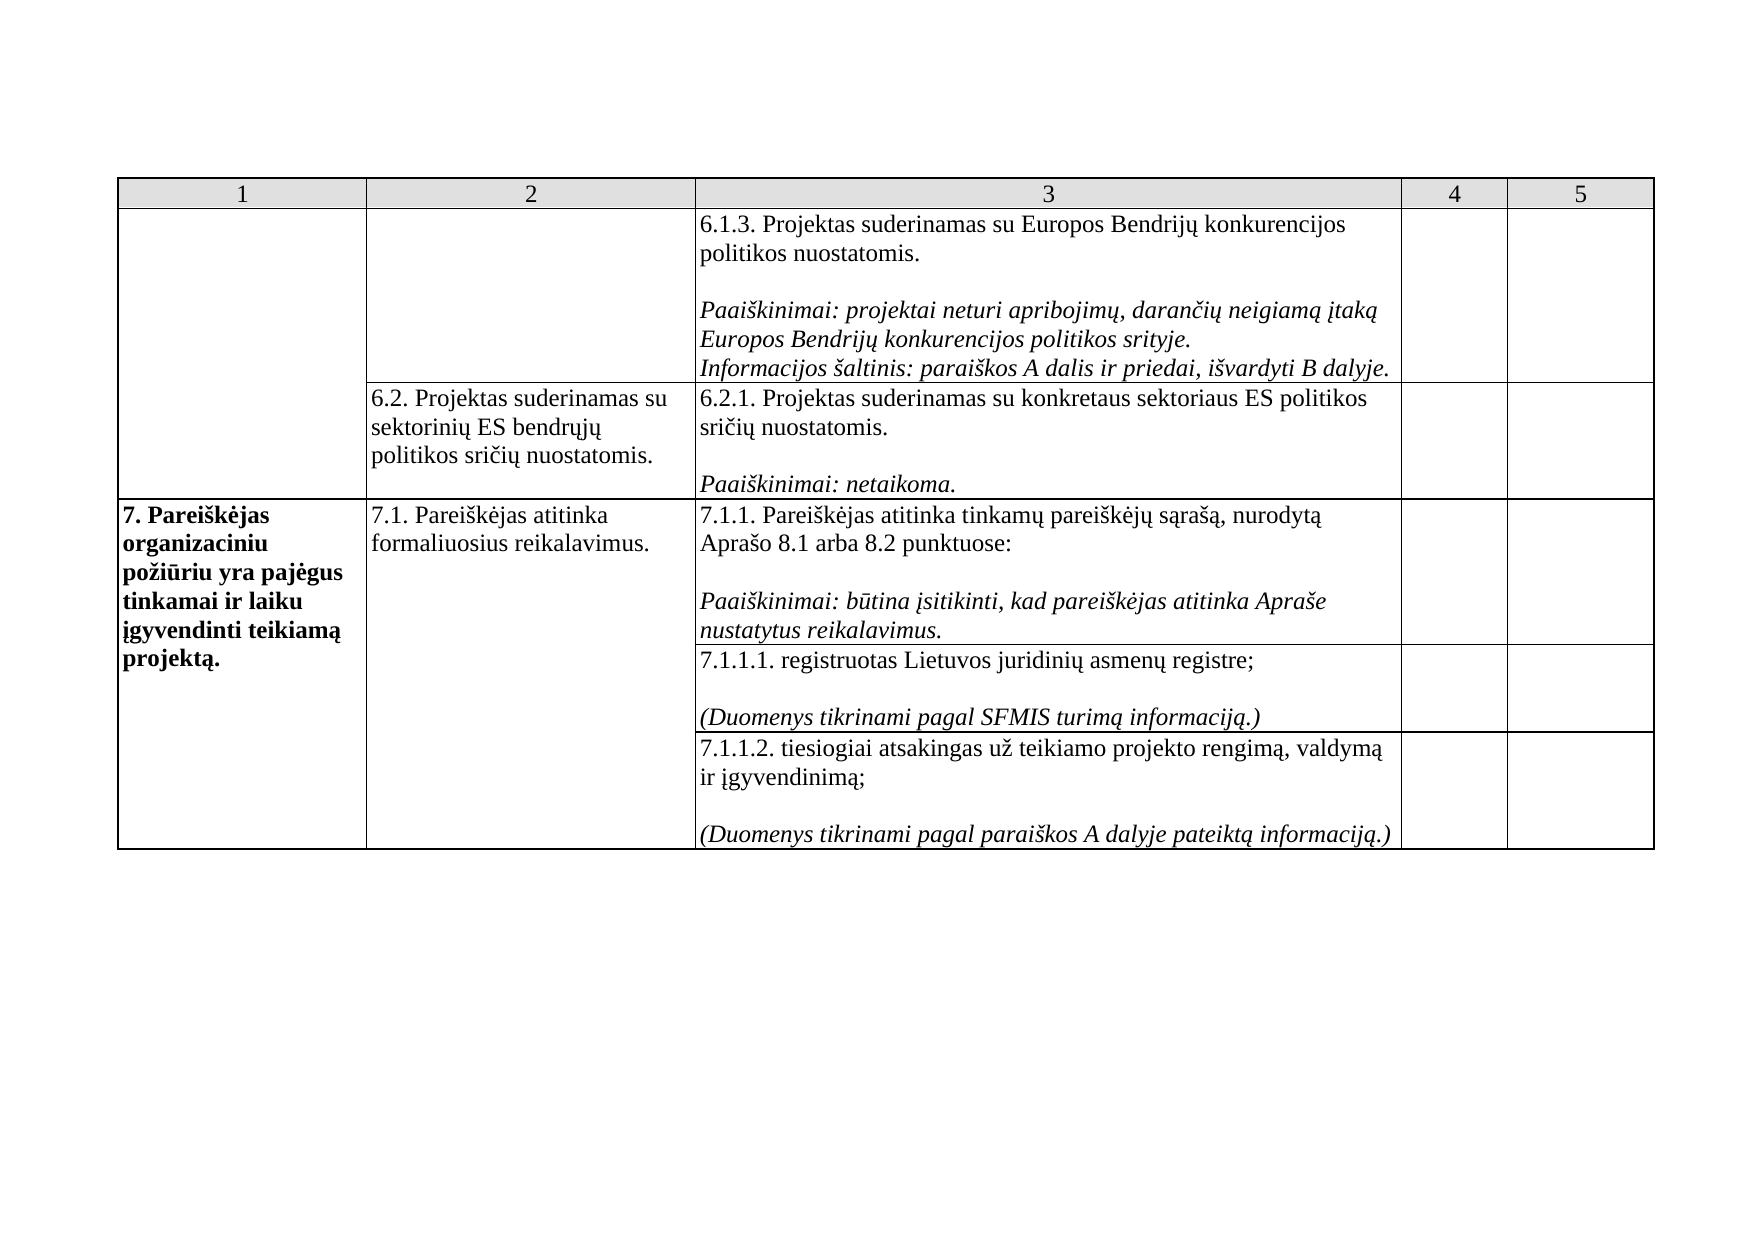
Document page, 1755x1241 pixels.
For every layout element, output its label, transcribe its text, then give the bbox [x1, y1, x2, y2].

table_header 3 [696, 179, 1401, 207]
table_cell [1402, 733, 1507, 848]
table_cell [1508, 645, 1653, 731]
table_cell [1508, 733, 1653, 848]
table_cell [1508, 209, 1653, 382]
table_cell [1402, 500, 1507, 643]
table_cell [1402, 383, 1507, 498]
table_cell 7.1.1.1. registruotas Lietuvos juridinių asmenų registre; (Duomenys tikrinami pagal SFMIS turimą informaciją.) [696, 645, 1401, 731]
table_cell [1508, 500, 1653, 643]
table_header 4 [1402, 179, 1507, 207]
table_header 1 [119, 179, 366, 207]
table_cell [1402, 209, 1507, 382]
table_header 2 [367, 179, 695, 207]
table_cell 6.2.1. Projektas suderinamas su konkretaus sektoriaus ES politikos sričių nuostatomis. Paaiškinimai: netaikoma. [696, 383, 1401, 498]
table_cell 7.1. Pareiškėjas atitinka formaliuosius reikalavimus. [367, 500, 695, 848]
table_cell [119, 209, 366, 498]
table_header 5 [1508, 179, 1653, 207]
table_cell 7.1.1. Pareiškėjas atitinka tinkamų pareiškėjų sąrašą, nurodytą Aprašo 8.1 arba 8.2 punktuose: Paaiškinimai: būtina įsitikinti, kad pareiškėjas atitinka Apraše nustatytus reikalavimus. [696, 500, 1401, 643]
table_cell [1402, 645, 1507, 731]
table_cell [367, 209, 695, 382]
table_cell 7.1.1.2. tiesiogiai atsakingas už teikiamo projekto rengimą, valdymą ir įgyvendinimą; (Duomenys tikrinami pagal paraiškos A dalyje pateiktą informaciją.) [696, 733, 1401, 848]
table_cell [1508, 383, 1653, 498]
table_cell 7. Pareiškėjas organizaciniu požiūriu yra pajėgus tinkamai ir laiku įgyvendinti teikiamą projektą. [119, 500, 366, 848]
table_cell 6.1.3. Projektas suderinamas su Europos Bendrijų konkurencijos politikos nuostatomis. Paaiškinimai: projektai neturi apribojimų, darančių neigiamą įtaką Europos Bendrijų konkurencijos politikos srityje. Informacijos šaltinis: paraiškos A dalis ir priedai, išvardyti B dalyje. [696, 209, 1401, 382]
table_cell 6.2. Projektas suderinamas su sektorinių ES bendrųjų politikos sričių nuostatomis. [367, 383, 695, 498]
